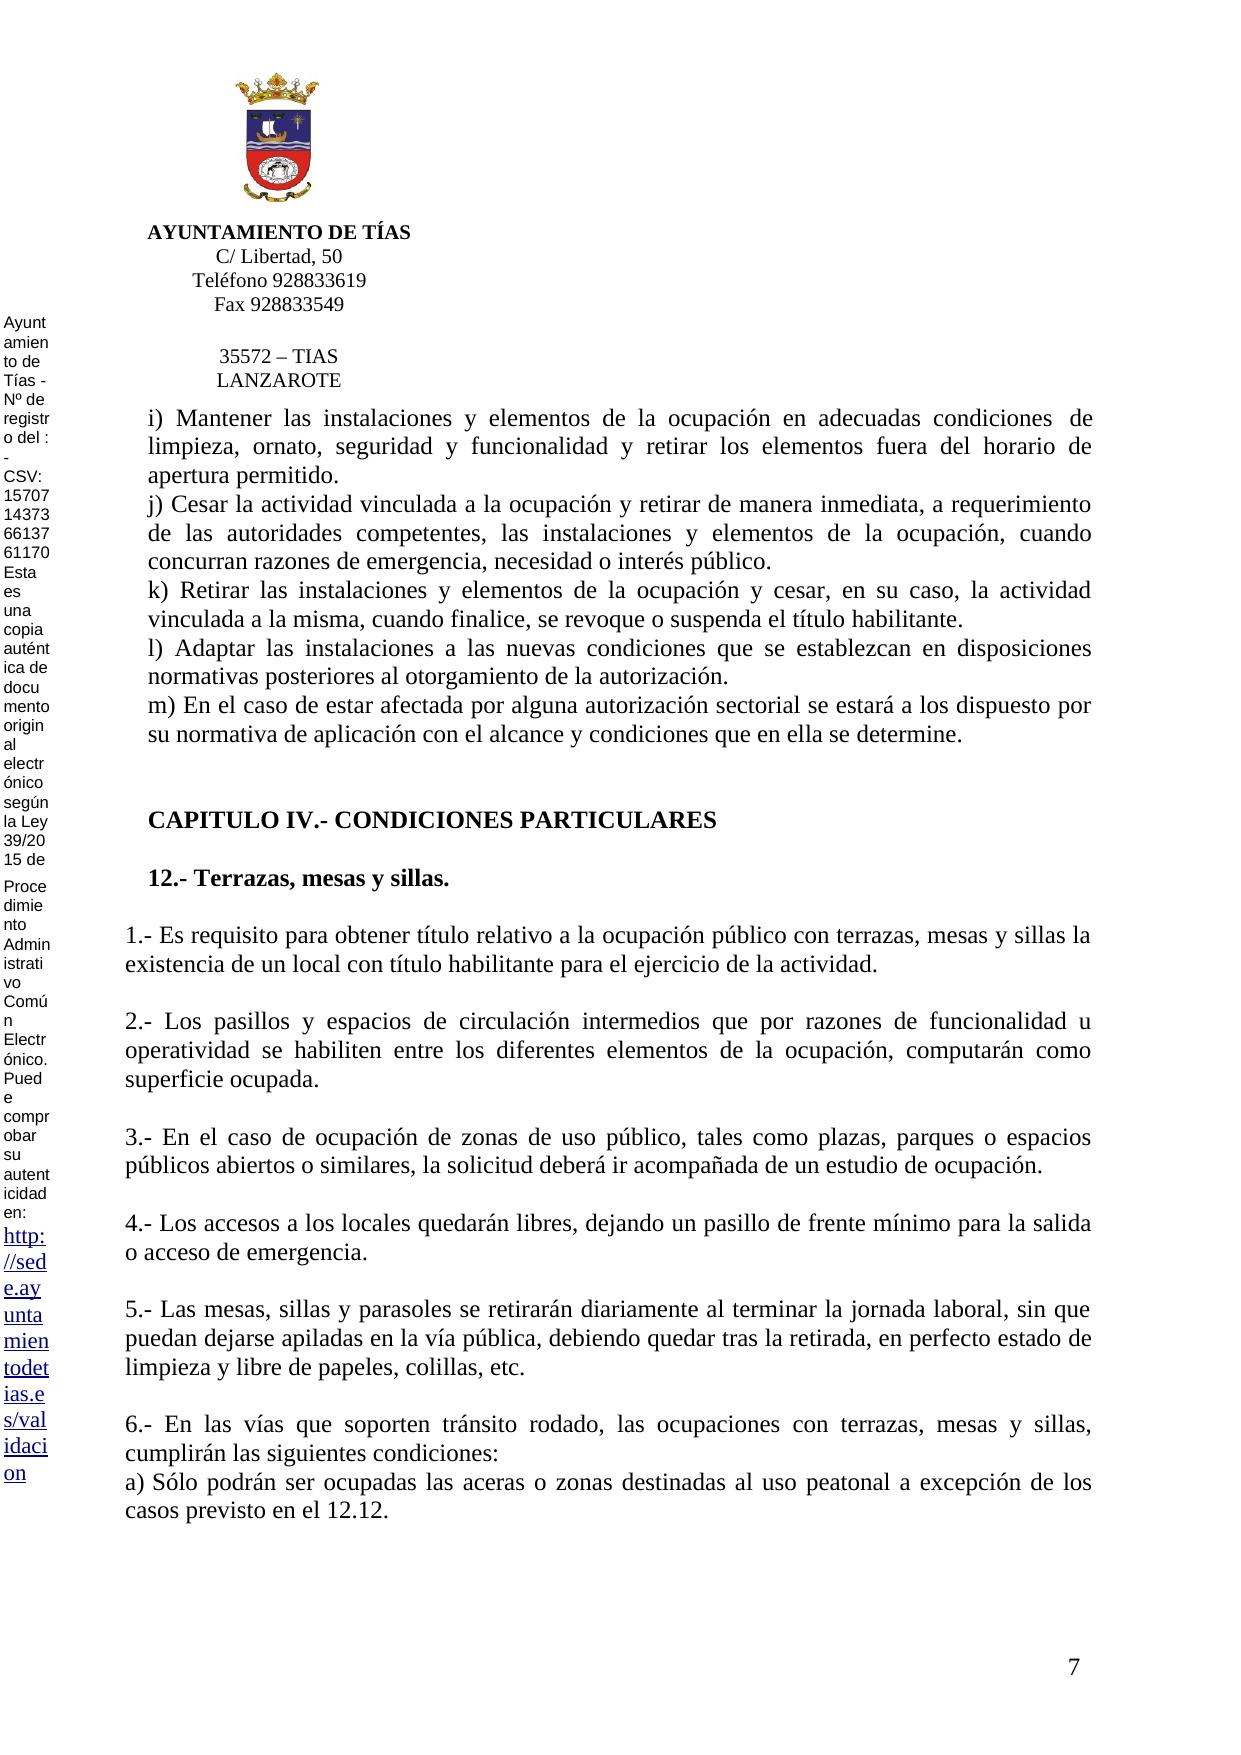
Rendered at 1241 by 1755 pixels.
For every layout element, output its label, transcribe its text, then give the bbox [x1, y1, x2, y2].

text [1, 312, 51, 1525]
list Sólo podrán ser ocupadas las aceras o zonas destinadas al uso peatonal a excepción de los casos previsto en el 12.12. [125, 1467, 1093, 1524]
text Ayuntamiento de Tías - Nº de registro del : - CSV: 15707143736613761170 Esta es una copia auténtica de documento original electrónico según la Ley 39/2015 de [3, 313, 51, 869]
list Retirar las instalaciones y elementos de la ocupación y cesar, en su caso, la actividad vinculada a la misma, cuando finalice, se revoque o suspenda el título habilitante. [148, 575, 1093, 633]
text 3.- En el caso de ocupación de zonas de uso público, tales como plazas, parques o espacios públicos abiertos o similares, la solicitud deberá ir acompañada de un estudio de ocupación. [125, 1122, 1092, 1179]
text 1.- Es requisito para obtener título relativo a la ocupación público con terrazas, mesas y sillas la existencia de un local con título habilitante para el ejercicio de la actividad. [125, 920, 1092, 978]
list En el caso de estar afectada por alguna autorización sectorial se estará a los dispuesto por su normativa de aplicación con el alcance y condiciones que en ella se determine. [148, 690, 1092, 748]
text Procedimiento Administrativo Común Electrónico. Puede comprobar su autenticidad en: http://sede.ayuntamientodetias.es/validacion [3, 877, 51, 1485]
list Cesar la actividad vinculada a la ocupación y retirar de manera inmediata, a requerimiento de las autoridades competentes, las instalaciones y elementos de la ocupación, cuando concurran razones de emergencia, necesidad o interés público. [148, 489, 1093, 575]
text 6.- En las vías que soporten tránsito rodado, las ocupaciones con terrazas, mesas y sillas, cumplirán las siguientes condiciones: [125, 1409, 1093, 1467]
text 5.- Las mesas, sillas y parasoles se retirarán diariamente al terminar la jornada laboral, sin que puedan dejarse apiladas en la vía pública, debiendo quedar tras la retirada, en perfecto estado de limpieza y libre de papeles, colillas, etc. [125, 1294, 1093, 1380]
text 4.- Los accesos a los locales quedarán libres, dejando un pasillo de frente mínimo para la salida o acceso de emergencia. [125, 1208, 1093, 1265]
list Adaptar las instalaciones a las nuevas condiciones que se establezcan en disposiciones normativas posteriores al otorgamiento de la autorización. [148, 633, 1093, 690]
text 12.- Terrazas, mesas y sillas. [148, 863, 1241, 891]
text 35572 – TIAS LANZAROTE [216, 343, 343, 392]
list Mantener las instalaciones y elementos de la ocupación en adecuadas condiciones de limpieza, ornato, seguridad y funcionalidad y retirar los elementos fuera del horario de apertura permitido. [148, 403, 1093, 489]
subtitle CAPITULO IV.- CONDICIONES PARTICULARES [148, 805, 1241, 834]
text 2.- Los pasillos y espacios de circulación intermedios que por razones de funcionalidad u operatividad se habiliten entre los diferentes elementos de la ocupación, computarán como superficie ocupada. [125, 1006, 1093, 1093]
